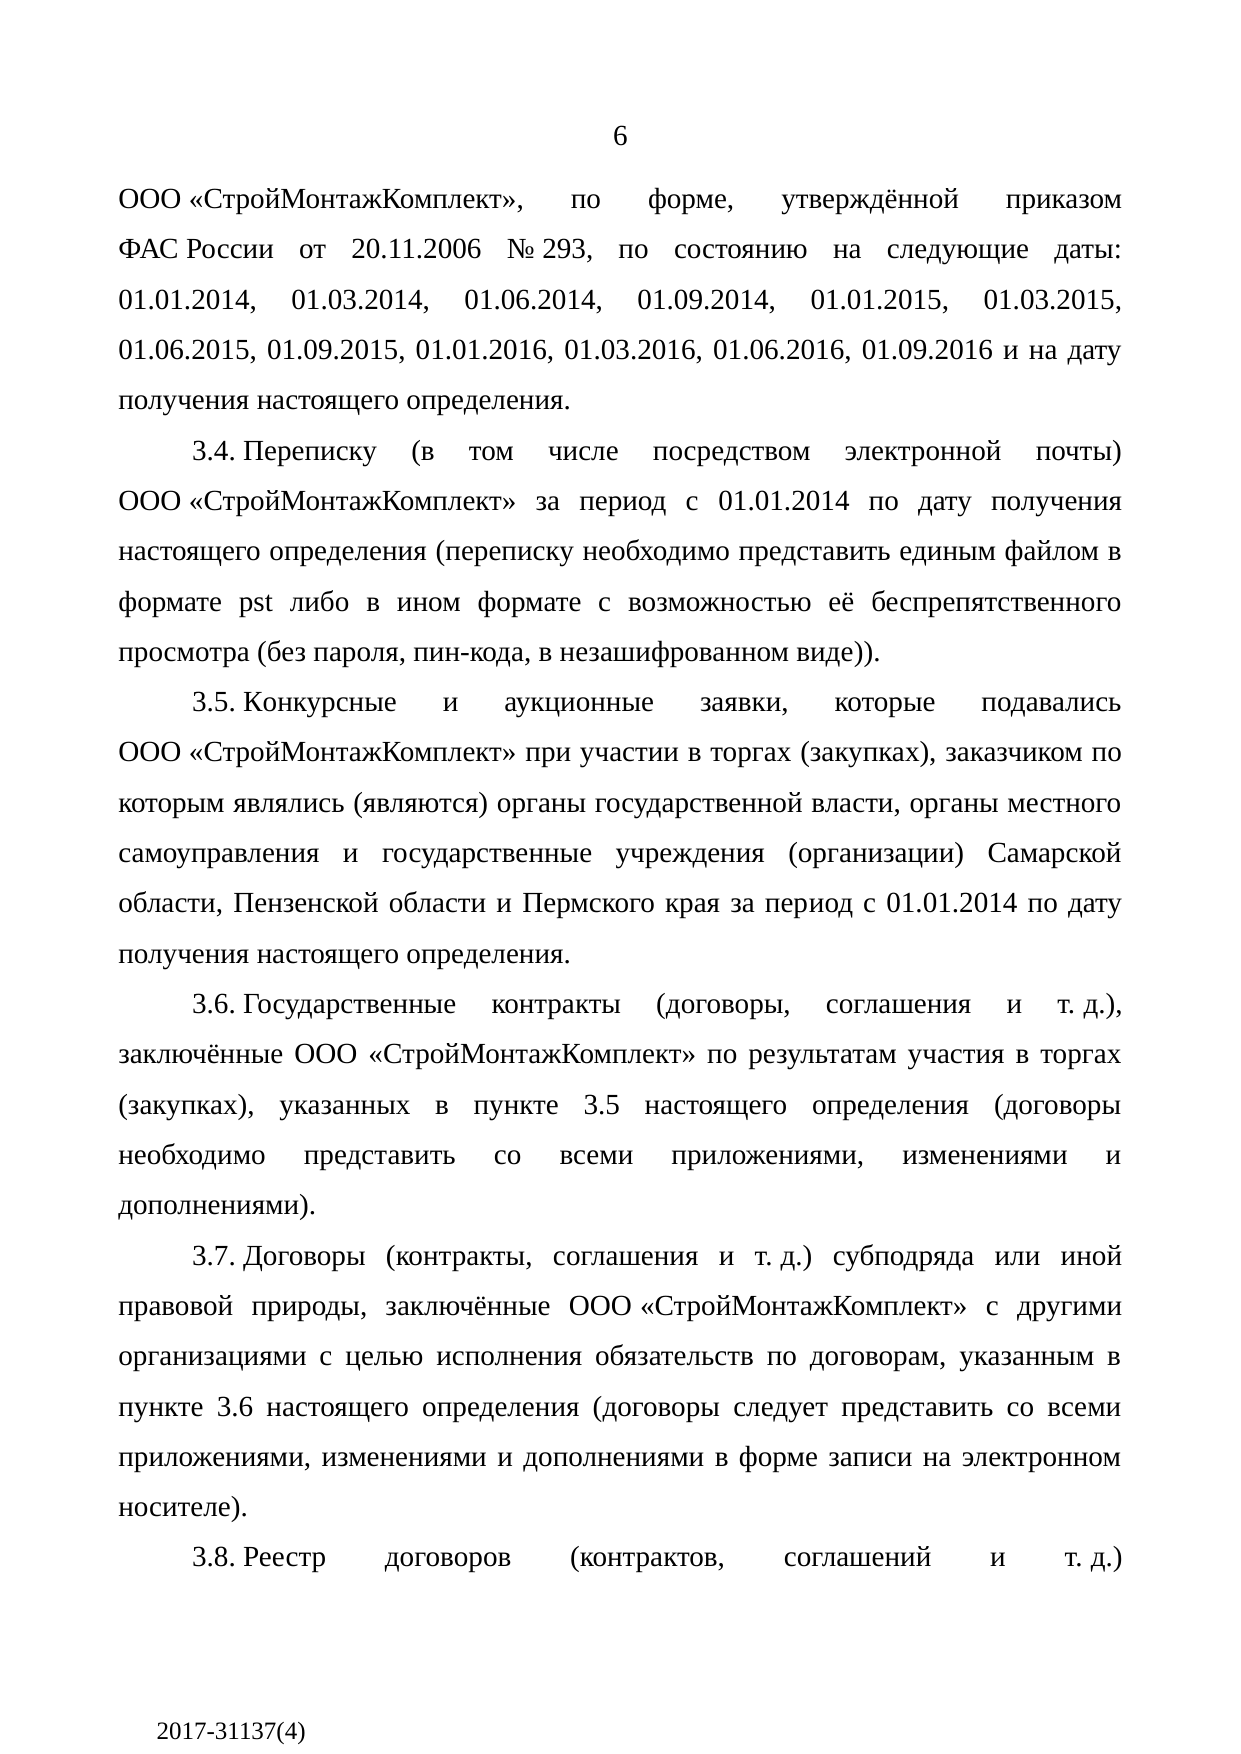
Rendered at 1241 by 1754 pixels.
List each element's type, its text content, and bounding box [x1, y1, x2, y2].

text 3.5. Конкурсные и аукционные заявки, которые подавались ООО «СтройМонтажКомплект» при участии в торгах (закупках), заказчиком по которым являлись (являются) органы государственной власти, органы местного самоуправления и государственные учреждения (организации) Самарской области, Пензенской области и Пермского края за период с 01.01.2014 по дату получения настоящего определения. [118, 684, 1122, 969]
text 3.6. Государственные контракты (договоры, соглашения и т. д.), заключённые ООО «СтройМонтажКомплект» по результатам участия в торгах (закупках), указанных в пункте 3.5 настоящего определения (договоры необходимо представить со всеми приложениями, изменениями и дополнениями). [118, 986, 1122, 1221]
text 3.7. Договоры (контракты, соглашения и т. д.) субподряда или иной правовой природы, заключённые ООО «СтройМонтажКомплект» с другими организациями с целью исполнения обязательств по договорам, указанным в пункте 3.6 настоящего определения (договоры следует представить со всеми приложениями, изменениями и дополнениями в форме записи на электронном носителе). [118, 1238, 1122, 1523]
text ООО «СтройМонтажКомплект», по форме, утверждённой приказом ФАС России от 20.11.2006 № 293, по состоянию на следующие даты: 01.01.2014, 01.03.2014, 01.06.2014, 01.09.2014, 01.01.2015, 01.03.2015, 01.06.2015, 01.09.2015, 01.01.2016, 01.03.2016, 01.06.2016, 01.09.2016 и на дату получения настоящего определения. [118, 181, 1122, 416]
text 3.4. Переписку (в том числе посредством электронной почты) ООО «СтройМонтажКомплект» за период с 01.01.2014 по дату получения настоящего определения (переписку необходимо представить единым файлом в формате pst либо в ином формате с возможностью её беспрепятственного просмотра (без пароля, пин-кода, в незашифрованном виде)). [118, 433, 1122, 667]
text 3.8. Реестр договоров (контрактов, соглашений и т. д.) [118, 1539, 1122, 1573]
